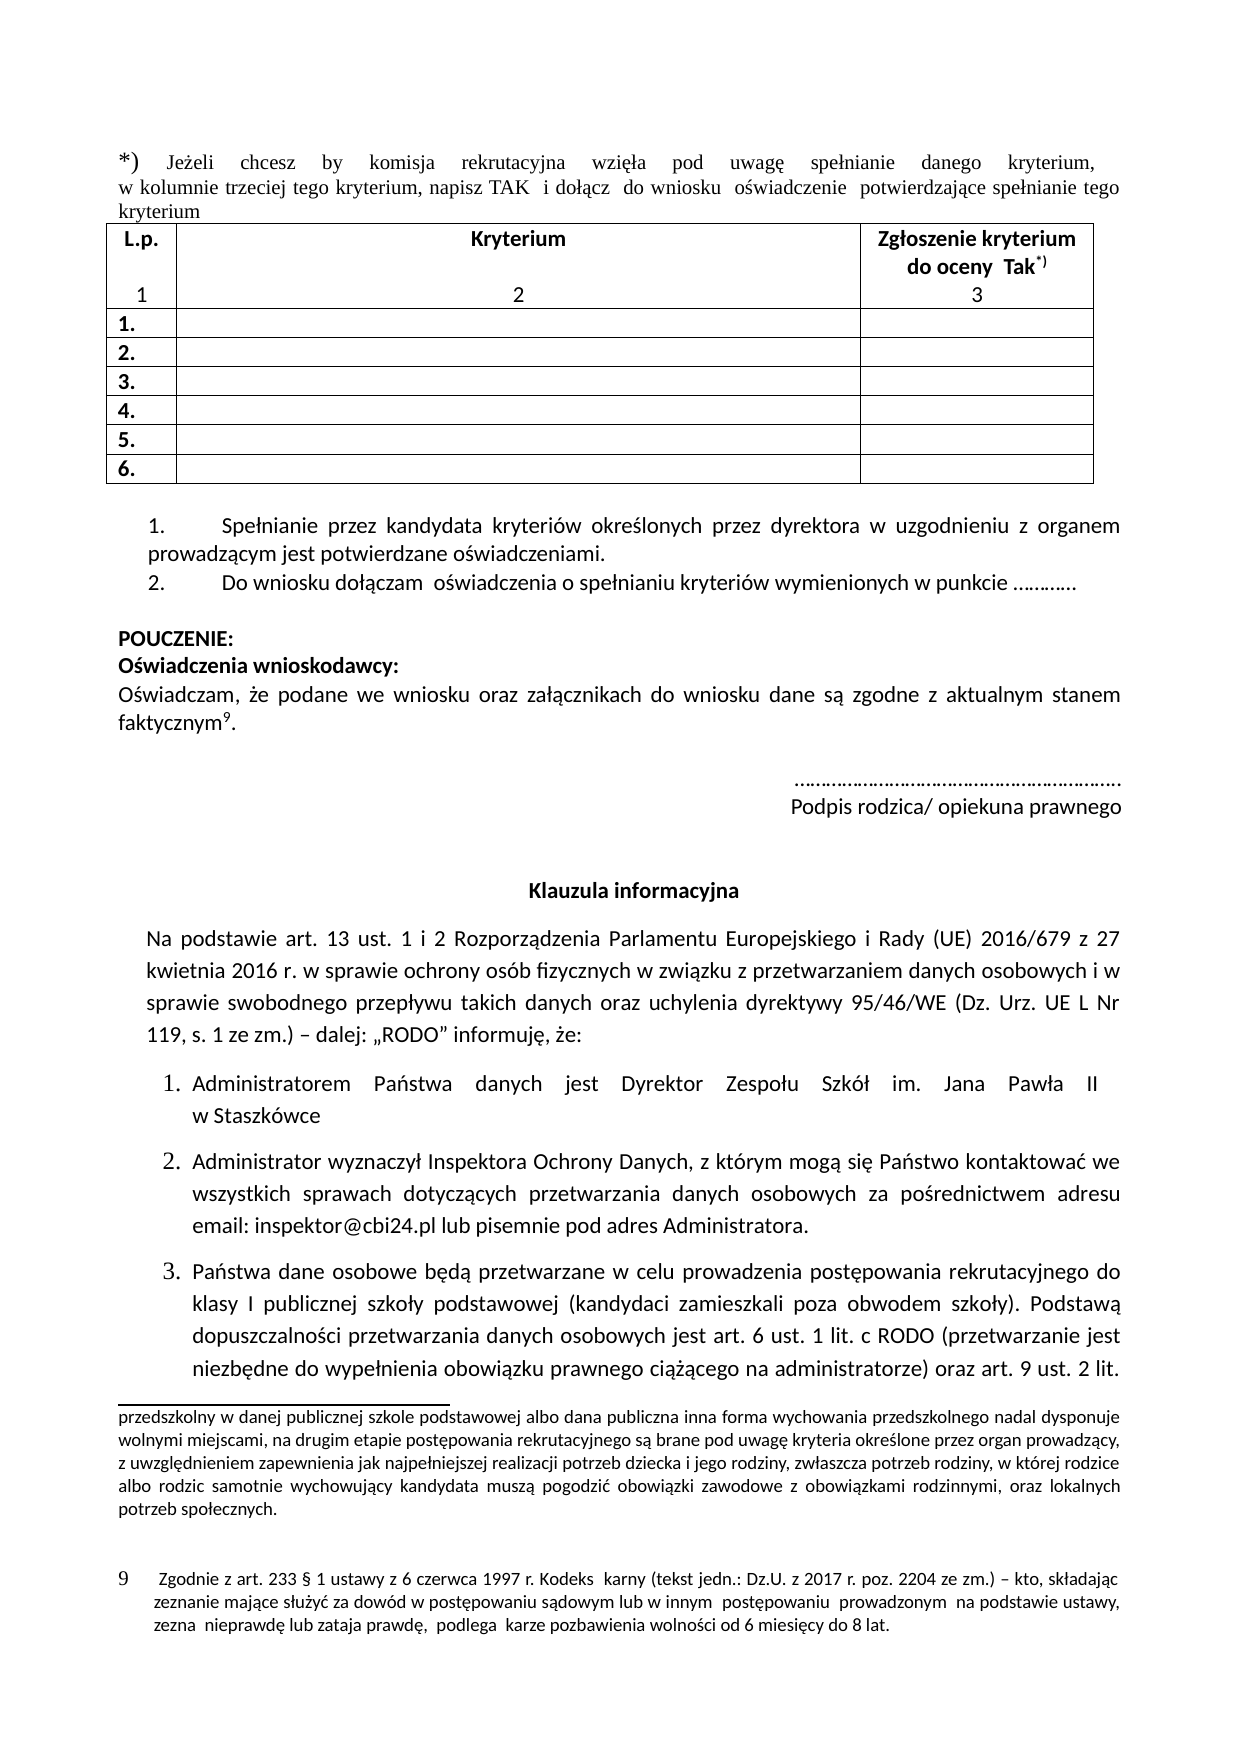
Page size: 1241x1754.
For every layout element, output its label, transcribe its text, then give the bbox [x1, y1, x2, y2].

table_cell [177, 455, 860, 482]
table_header Zgłoszenie kryterium do oceny Tak*) 3 [861, 224, 1093, 308]
text Na podstawie art. 13 ust. 1 i 2 Rozporządzenia Parlamentu Europejskiego i Rady (UE) 2016/679 z 27 kwietnia 2016 r. w sprawie ochrony osób fizycznych w związku z przetwarzaniem danych osobowych i w sprawie swobodnego przepływu takich danych oraz uchylenia dyrektywy 95/46/WE (Dz. Urz. UE L Nr 119, s. 1 ze zm.) – dalej: „RODO” informuję, że: [146, 924, 1122, 1048]
table_cell [861, 309, 1093, 337]
list Państwa dane osobowe będą przetwarzane w celu prowadzenia postępowania rekrutacyjnego do klasy I publicznej szkoły podstawowej (kandydaci zamieszkali poza obwodem szkoły). Podstawą dopuszczalności przetwarzania danych osobowych jest art. 6 ust. 1 lit. c RODO (przetwarzanie jest niezbędne do wypełnienia obowiązku prawnego ciążącego na administratorze) oraz art. 9 ust. 2 lit. [162, 1256, 1122, 1382]
list Do wniosku dołączam oświadczenia o spełnianiu kryteriów wymienionych w punkcie ………… [148, 568, 1122, 596]
table_cell [861, 367, 1093, 395]
table_cell [177, 367, 860, 395]
table_cell 2. [107, 338, 176, 366]
text przedszkolny w danej publicznej szkole podstawowej albo dana publiczna inna forma wychowania przedszkolnego nadal dysponuje wolnymi miejscami, na drugim etapie postępowania rekrutacyjnego są brane pod uwagę kryteria określone przez organ prowadzący, z uwzględnieniem zapewnienia jak najpełniejszej realizacji potrzeb dziecka i jego rodziny, zwłaszcza potrzeb rodziny, w której rodzice albo rodzic samotnie wychowujący kandydata muszą pogodzić obowiązki zawodowe z obowiązkami rodzinnymi, oraz lokalnych potrzeb społecznych. [118, 1405, 1122, 1520]
table_cell [177, 309, 860, 337]
subtitle Oświadczenia wnioskodawcy: [118, 652, 1122, 680]
list Administratorem Państwa danych jest Dyrektor Zespołu Szkół im. Jana Pawła II w Staszkówce [162, 1068, 1122, 1129]
table_cell [861, 338, 1093, 366]
table_cell [177, 338, 860, 366]
table_header Kryterium 2 [177, 224, 860, 308]
text Zgodnie z art. 233 § 1 ustawy z 6 czerwca 1997 r. Kodeks karny (tekst jedn.: Dz.U. z 2017 r. poz. 2204 ze zm.) – kto, składając zeznanie mające służyć za dowód w postępowaniu sądowym lub w innym postępowaniu prowadzonym na podstawie ustawy, zezna nieprawdę lub zataja prawdę, podlega karze pozbawienia wolności od 6 miesięcy do 8 lat. [118, 1566, 1122, 1636]
text Podpis rodzica/ opiekuna prawnego [118, 792, 1122, 820]
text Klauzula informacyjna [146, 876, 1122, 904]
table_cell 6. [107, 455, 176, 482]
table_cell 4. [107, 396, 176, 424]
table_cell [861, 396, 1093, 424]
table_cell [861, 425, 1093, 453]
subtitle POUCZENIE: [118, 624, 1122, 652]
table_cell [177, 425, 860, 453]
table_header L.p. 1 [107, 224, 176, 308]
text …………………………………………………….. [118, 764, 1122, 792]
table_cell 3. [107, 367, 176, 395]
table_cell 1. [107, 309, 176, 337]
table_cell 5. [107, 425, 176, 453]
text *) Jeżeli chcesz by komisja rekrutacyjna wzięła pod uwagę spełnianie danego kryterium, w kolumnie trzeciej tego kryterium, napisz TAK i dołącz do wniosku oświadczenie potwierdzające spełnianie tego kryterium [118, 146, 1122, 223]
table_cell [861, 455, 1093, 482]
list Administrator wyznaczył Inspektora Ochrony Danych, z którym mogą się Państwo kontaktować we wszystkich sprawach dotyczących przetwarzania danych osobowych za pośrednictwem adresu email: inspektor@cbi24.pl lub pisemnie pod adres Administratora. [162, 1146, 1122, 1239]
table_cell [177, 396, 860, 424]
text Oświadczam, że podane we wniosku oraz załącznikach do wniosku dane są zgodne z aktualnym stanem faktycznym. [118, 680, 1122, 736]
list Spełnianie przez kandydata kryteriów określonych przez dyrektora w uzgodnieniu z organem prowadzącym jest potwierdzane oświadczeniami. [148, 512, 1122, 568]
